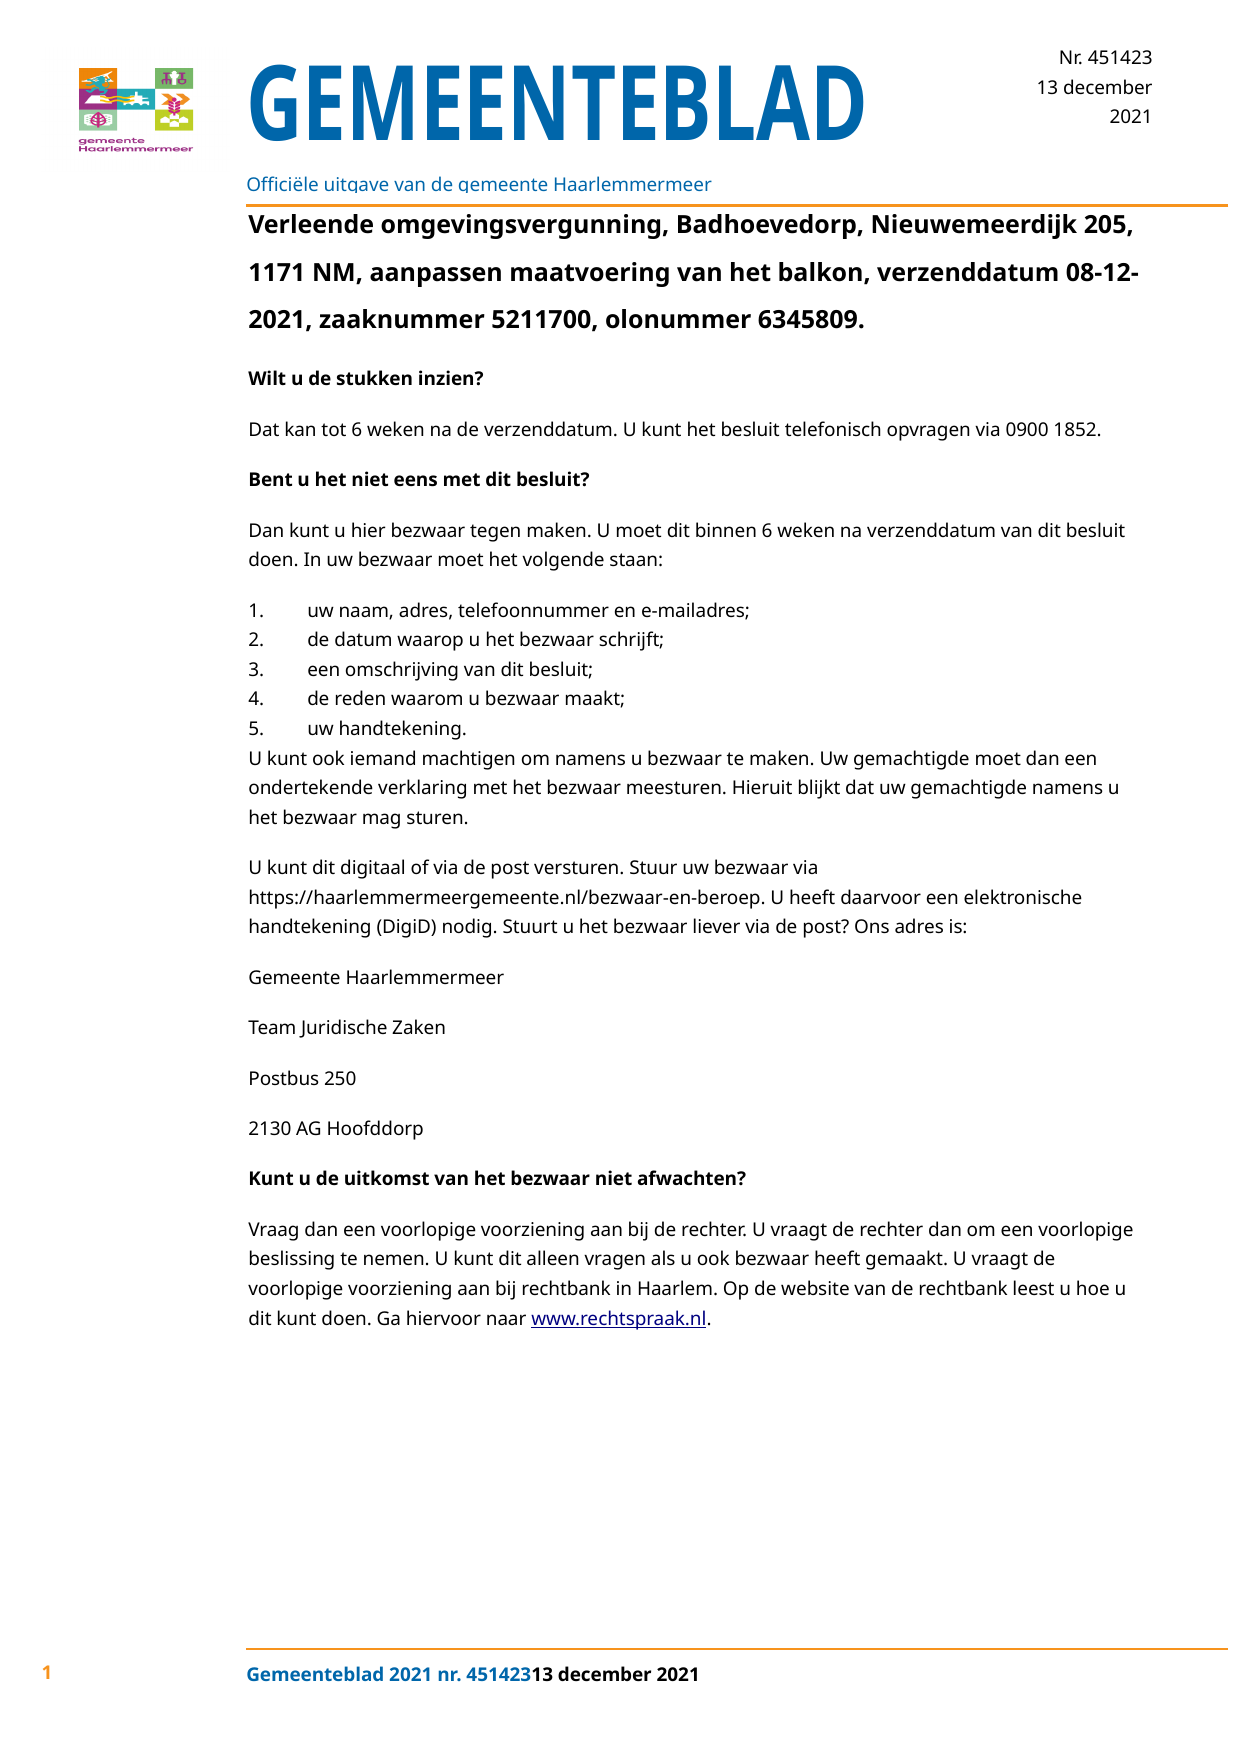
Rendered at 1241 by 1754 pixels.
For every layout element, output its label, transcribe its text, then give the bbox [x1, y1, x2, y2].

list uw handtekening. [248, 715, 1152, 741]
text U kunt ook iemand machtigen om namens u bezwaar te maken. Uw gemachtigde moet dan een ondertekende verklaring met het bezwaar meesturen. Hieruit blijkt dat uw gemachtigde namens u het bezwaar mag sturen. [248, 745, 1152, 829]
list de reden waarom u bezwaar maakt; [248, 686, 1152, 711]
text Dat kan tot 6 weken na de verzenddatum. U kunt het besluit telefonisch opvragen via 0900 1852. [248, 416, 1152, 442]
text Wilt u de stukken inzien? [248, 366, 1152, 391]
text U kunt dit digitaal of via de post versturen. Stuur uw bezwaar via https://haarlemmermeergemeente.nl/bezwaar-en-beroep. U heeft daarvoor een elektronische handtekening (DigiD) nodig. Stuurt u het bezwaar liever via de post? Ons adres is: [248, 854, 1152, 939]
text Vraag dan een voorlopige voorziening aan bij de rechter. U vraagt de rechter dan om een voorlopige beslissing te nemen. U kunt dit alleen vragen als u ook bezwaar heeft gemaakt. U vraagt de voorlopige voorziening aan bij rechtbank in Haarlem. Op de website van de rechtbank leest u hoe u dit kunt doen. Ga hiervoor naar www.rechtspraak.nl. [248, 1216, 1152, 1330]
text Bent u het niet eens met dit besluit? [248, 466, 1152, 492]
text Gemeente Haarlemmermeer [248, 964, 1152, 989]
picture [41, 47, 231, 172]
list een omschrijving van dit besluit; [248, 656, 1152, 682]
list uw naam, adres, telefoonnummer en e-mailadres; [248, 597, 1152, 622]
text Postbus 250 [248, 1065, 1152, 1090]
text Kunt u de uitkomst van het bezwaar niet afwachten? [248, 1166, 1152, 1191]
text Dan kunt u hier bezwaar tegen maken. U moet dit binnen 6 weken na verzenddatum van dit besluit doen. In uw bezwaar moet het volgende staan: [248, 517, 1152, 572]
text 2130 AG Hoofddorp [248, 1115, 1152, 1141]
list de datum waarop u het bezwaar schrijft; [248, 626, 1152, 652]
text Verleende omgevingsvergunning, Badhoevedorp, Nieuwemeerdijk 205, 1171 NM, aanpassen maatvoering van het balkon, verzenddatum 08-12-2021, zaaknummer 5211700, olonummer 6345809. [248, 207, 1152, 336]
text Team Juridische Zaken [248, 1014, 1152, 1040]
